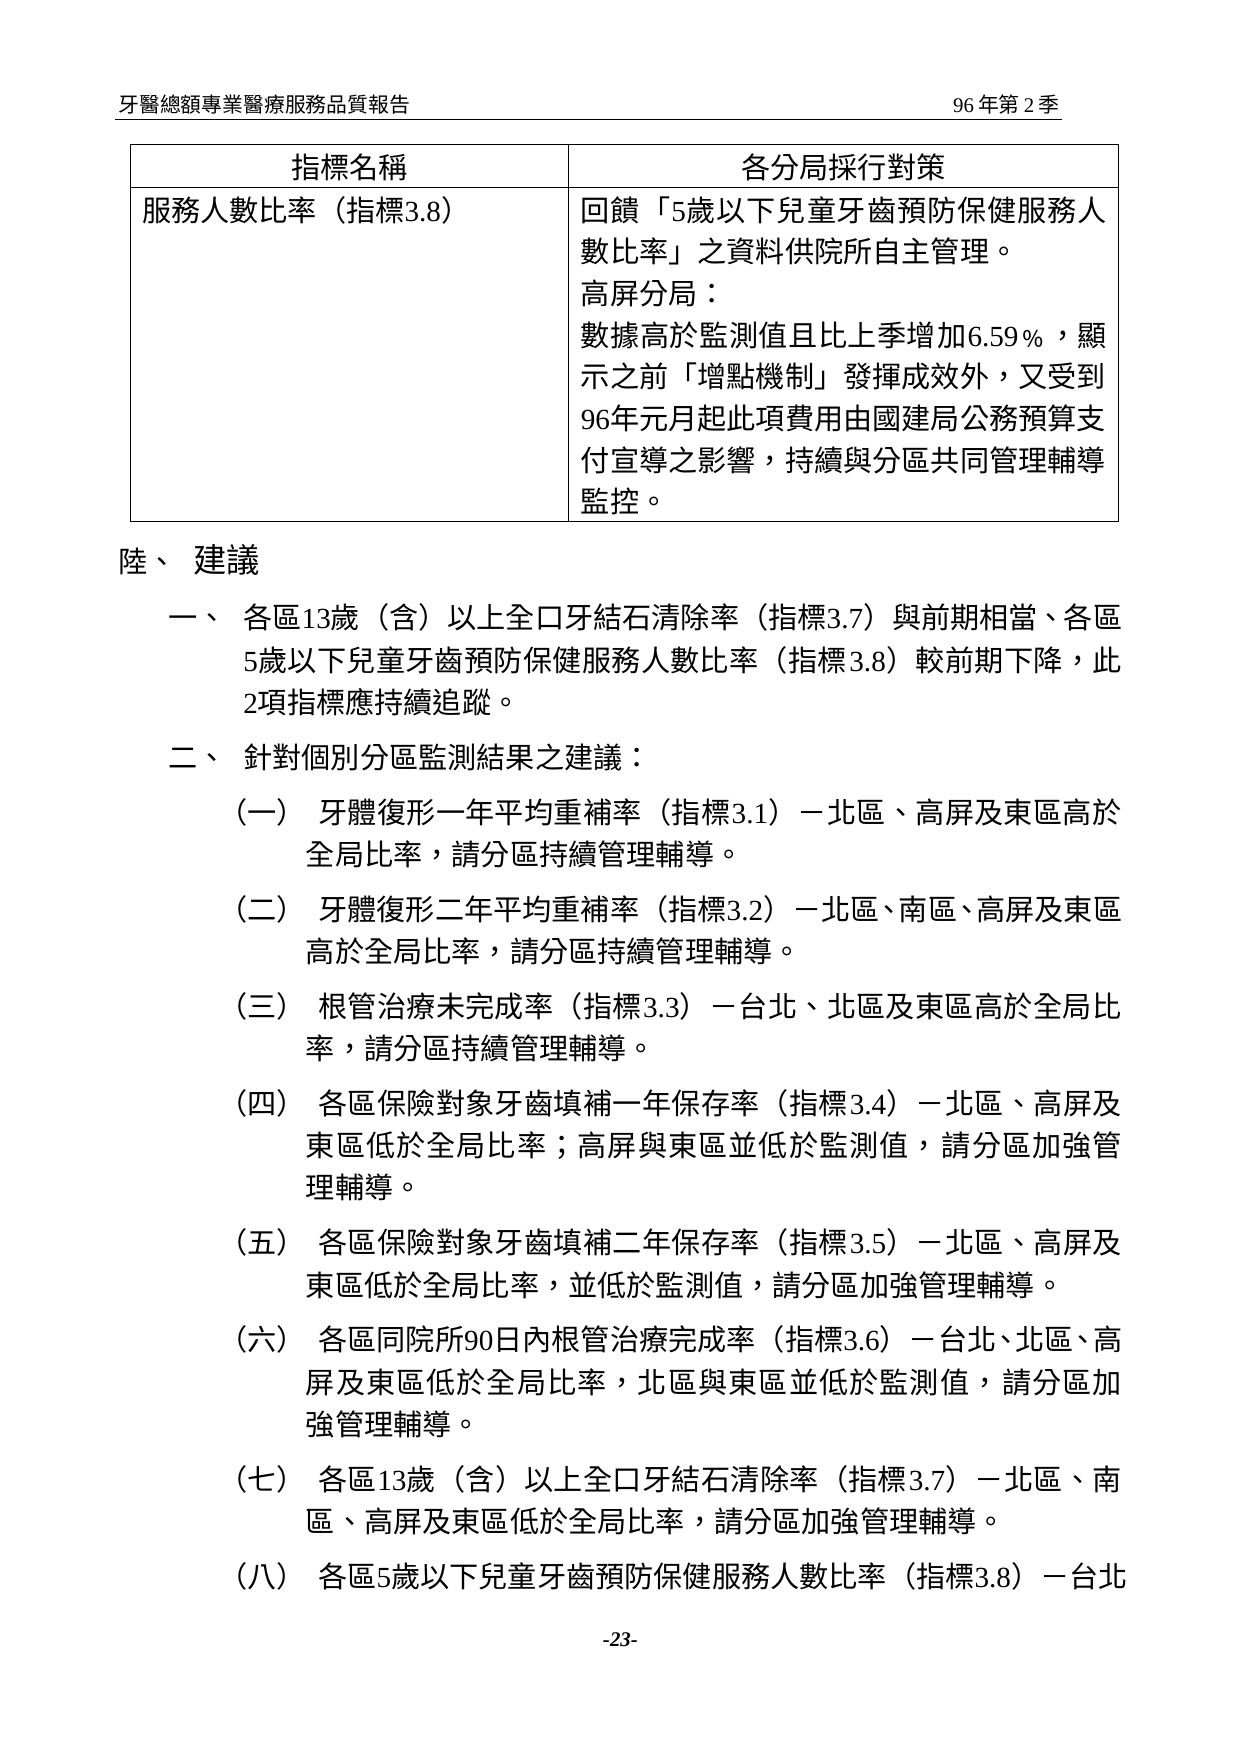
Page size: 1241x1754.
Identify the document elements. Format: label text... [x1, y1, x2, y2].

table_cell 服務人數比率（指標3.8） [131, 188, 568, 521]
list 各區5歲以下兒童牙齒預防保健服務人數比率（指標3.8）－台北、南區、高屏及東區低於全局比率，請分區加強管理輔導。 [218, 1553, 1122, 1596]
list 各區保險對象牙齒填補二年保存率（指標3.5）－北區、高屏及東區低於全局比率，並低於監測值，請分區加強管理輔導。 [218, 1220, 1122, 1304]
list 各區保險對象牙齒填補一年保存率（指標3.4）－北區、高屏及東區低於全局比率；高屏與東區並低於監測值，請分區加強管理輔導。 [218, 1080, 1122, 1207]
list 針對個別分區監測結果之建議： [168, 734, 1122, 777]
list 各區同院所90日內根管治療完成率（指標3.6）－台北、北區、高屏及東區低於全局比率，北區與東區並低於監測值，請分區加強管理輔導。 [218, 1317, 1122, 1444]
list 牙體復形一年平均重補率（指標3.1）－北區、高屏及東區高於全局比率，請分區持續管理輔導。 [218, 789, 1122, 874]
table_header 指標名稱 [131, 145, 568, 187]
list 建議 [118, 534, 1122, 582]
list 各區13歲（含）以上全口牙結石清除率（指標3.7）－北區、南區、高屏及東區低於全局比率，請分區加強管理輔導。 [218, 1456, 1122, 1541]
table_cell 回饋「5歲以下兒童牙齒預防保健服務人數比率」之資料供院所自主管理。 高屏分局： 數據高於監測值且比上季增加6.59﹪，顯示之前「增點機制」發揮成效外，又受到96年元月起此項費用由國建局公務預算支付宣導之影響，持續與分區共同管理輔導監控。 [569, 188, 1118, 521]
list 根管治療未完成率（指標3.3）－台北、北區及東區高於全局比率，請分區持續管理輔導。 [218, 983, 1122, 1068]
list 牙體復形二年平均重補率（指標3.2）－北區、南區、高屏及東區高於全局比率，請分區持續管理輔導。 [218, 886, 1122, 971]
table_header 各分局採行對策 [569, 145, 1118, 187]
list 各區13歲（含）以上全口牙結石清除率（指標3.7）與前期相當、各區5歲以下兒童牙齒預防保健服務人數比率（指標3.8）較前期下降，此2項指標應持續追蹤。 [168, 595, 1122, 722]
